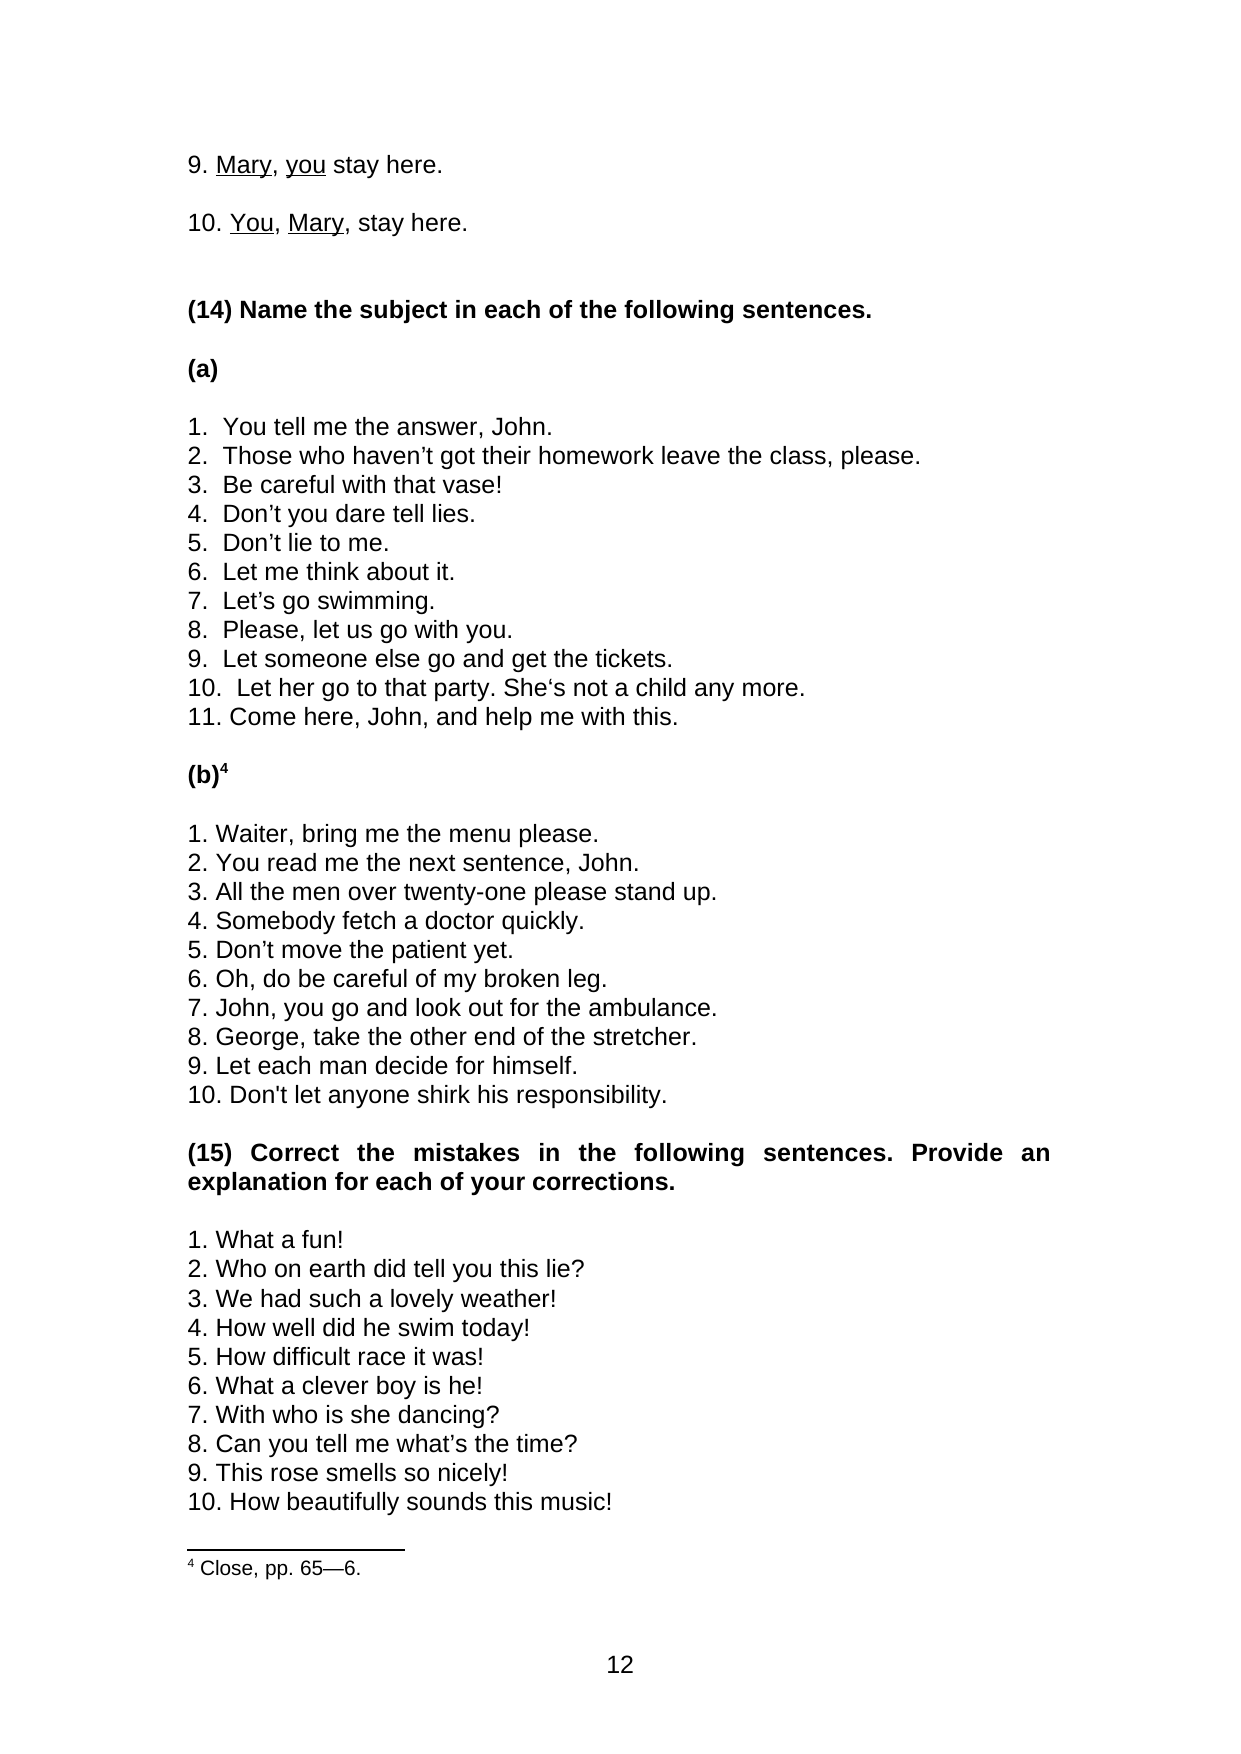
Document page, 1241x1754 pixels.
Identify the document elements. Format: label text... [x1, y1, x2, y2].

text 8. George, take the other end of the stretcher. [187, 1022, 1053, 1051]
text 5. Don’t move the patient yet. [187, 935, 1053, 964]
text (15) Correct the mistakes in the following sentences. Provide an explanation for each of your corrections. [187, 1138, 1053, 1196]
text 9. Let someone else go and get the tickets. [187, 644, 1053, 673]
text 3. Be careful with that vase! [187, 470, 1053, 499]
text 1. Waiter, bring me the menu please. [187, 818, 1053, 847]
subtitle (b) [187, 760, 1053, 789]
text 1. You tell me the answer, John. [187, 412, 1053, 441]
text 2. Those who haven’t got their homework leave the class, please. [187, 441, 1053, 470]
text 10. Let her go to that party. She‘s not a child any more. [187, 673, 1053, 702]
text 10. Don't let anyone shirk his responsibility. [187, 1080, 1053, 1109]
text Close, pp. 65—6. [187, 1556, 1053, 1580]
text 7. With who is she dancing? [187, 1400, 1053, 1429]
text 9. This rose smells so nicely! [187, 1458, 1053, 1487]
text 4. Don’t you dare tell lies. [187, 499, 1053, 528]
text 5. How difficult race it was! [187, 1342, 1053, 1371]
text (a) [187, 353, 1053, 382]
text 6. Oh, do be careful of my broken leg. [187, 964, 1053, 993]
text 2. You read me the next sentence, John. [187, 847, 1053, 877]
text 6. Let me think about it. [187, 557, 1053, 586]
text 2. Who on earth did tell you this lie? [187, 1254, 1053, 1283]
text 10. How beautifully sounds this music! [187, 1487, 1053, 1516]
text 11. Come here, John, and help me with this. [187, 702, 1053, 731]
text 7. John, you go and look out for the ambulance. [187, 993, 1053, 1022]
text 8. Can you tell me what’s the time? [187, 1429, 1053, 1458]
text 1. What a fun! [187, 1225, 1053, 1254]
text 3. We had such a lovely weather! [187, 1283, 1053, 1312]
text 6. What a clever boy is he! [187, 1371, 1053, 1400]
text 5. Don’t lie to me. [187, 528, 1053, 557]
text 4. How well did he swim today! [187, 1312, 1053, 1342]
text 10. You, Mary, stay here. [187, 208, 1053, 237]
text 4. Somebody fetch a doctor quickly. [187, 906, 1053, 935]
text (14) Name the subject in each of the following sentences. [187, 295, 1053, 324]
text 7. Let’s go swimming. [187, 586, 1053, 615]
text 9. Mary, you stay here. [187, 150, 1053, 179]
text 9. Let each man decide for himself. [187, 1051, 1053, 1080]
text 8. Please, let us go with you. [187, 615, 1053, 644]
text 3. All the men over twenty-one please stand up. [187, 877, 1053, 906]
